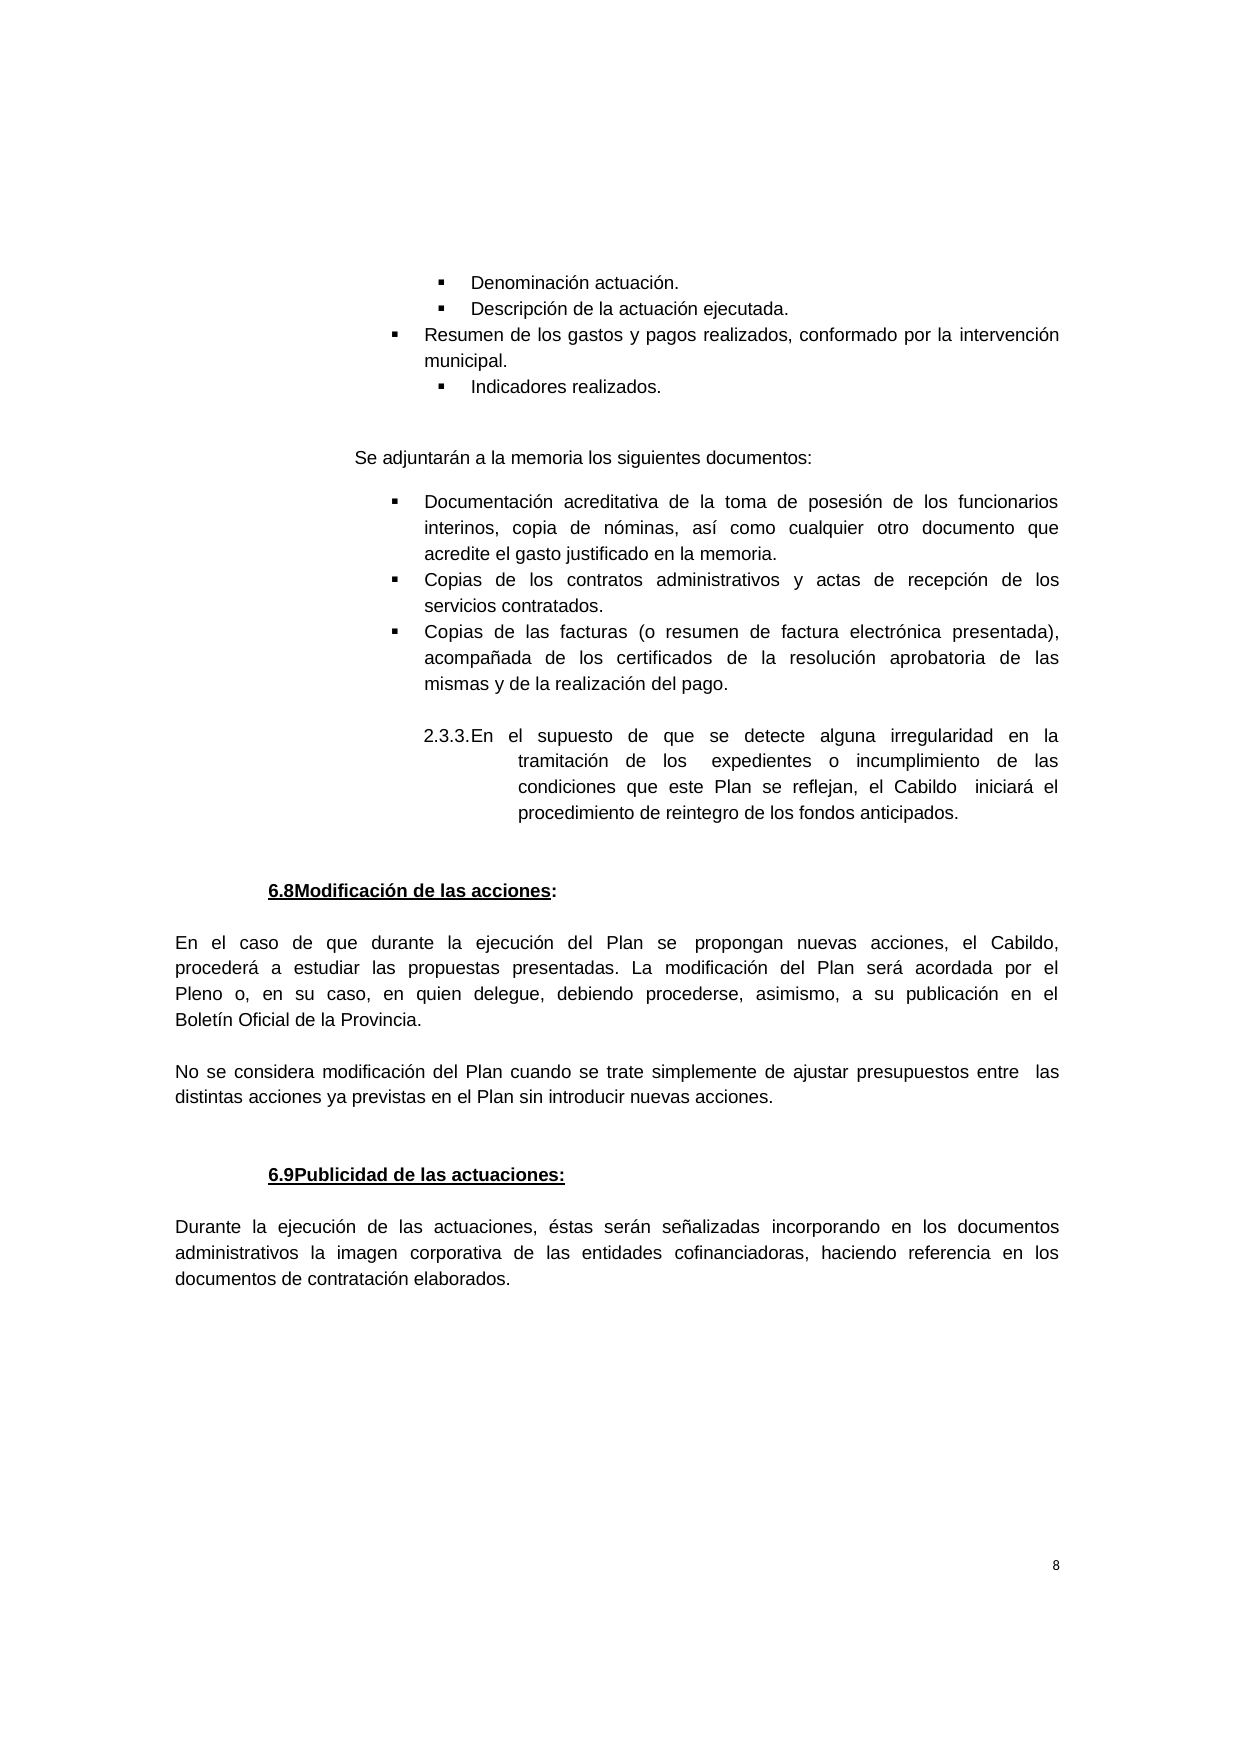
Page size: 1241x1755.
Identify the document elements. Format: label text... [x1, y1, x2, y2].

list Copias de las facturas (o resumen de factura electrónica presentada), acompañada de los certificados de la resolución aprobatoria de las mismas y de la realización del pago. [390, 621, 1059, 694]
list Publicidad de las actuaciones: [268, 1164, 1070, 1185]
text Se adjuntarán a la memoria los siguientes documentos: [354, 446, 1070, 468]
list En el supuesto de que se detecte alguna irregularidad en la tramitación de los expedientes o incumplimiento de las condiciones que este Plan se reflejan, el Cabildo iniciará el procedimiento de reintegro de los fondos anticipados. [423, 724, 1059, 824]
list Indicadores realizados. [437, 376, 1070, 397]
list Descripción de la actuación ejecutada. [437, 298, 1070, 319]
list Documentación acreditativa de la toma de posesión de los funcionarios interinos, copia de nóminas, así como cualquier otro documento que acredite el gasto justificado en la memoria. [390, 491, 1059, 564]
text No se considera modificación del Plan cuando se trate simplemente de ajustar presupuestos entre las distintas acciones ya previstas en el Plan sin introducir nuevas acciones. [175, 1060, 1059, 1108]
text En el caso de que durante la ejecución del Plan se propongan nuevas acciones, el Cabildo, procederá a estudiar las propuestas presentadas. La modificación del Plan será acordada por el Pleno o, en su caso, en quien delegue, debiendo procederse, asimismo, a su publicación en el Boletín Oficial de la Provincia. [175, 931, 1059, 1030]
text Durante la ejecución de las actuaciones, éstas serán señalizadas incorporando en los documentos administrativos la imagen corporativa de las entidades cofinanciadoras, haciendo referencia en los documentos de contratación elaborados. [175, 1216, 1059, 1289]
text 8 [175, 1556, 1059, 1574]
list Denominación actuación. [437, 272, 1070, 294]
list Copias de los contratos administrativos y actas de recepción de los servicios contratados. [390, 569, 1059, 616]
list Resumen de los gastos y pagos realizados, conformado por la intervención municipal. [390, 324, 1059, 371]
list Modificación de las acciones: [268, 879, 1070, 901]
